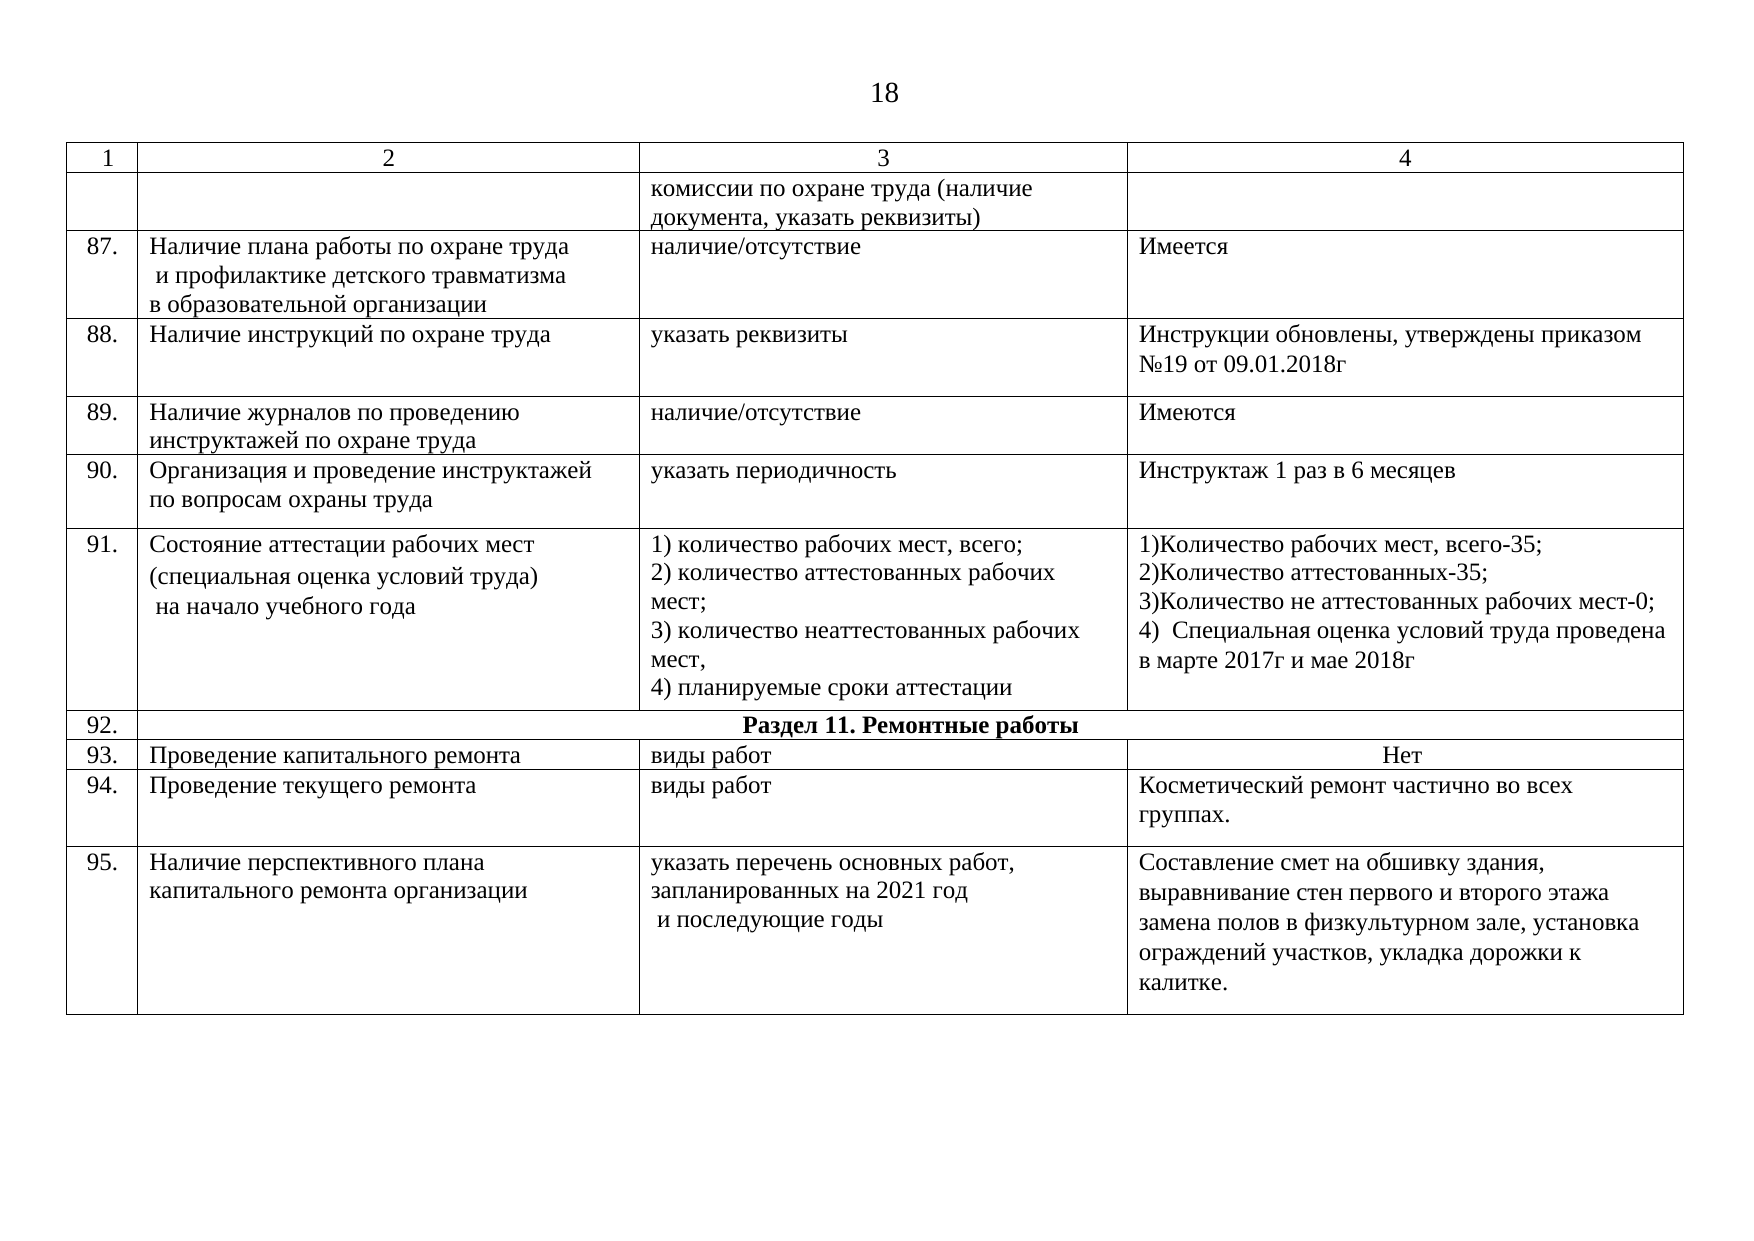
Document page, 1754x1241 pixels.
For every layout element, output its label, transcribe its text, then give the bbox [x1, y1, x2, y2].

table_cell 1) количество рабочих мест, всего; 2) количество аттестованных рабочих мест; 3) количество неаттестованных рабочих мест, 4) планируемые сроки аттестации [640, 529, 1127, 709]
table_header 1 [67, 143, 137, 172]
table_cell Наличие инструкций по охране труда [138, 319, 639, 396]
table_cell указать перечень основных работ, запланированных на 2021 год и последующие годы [640, 847, 1127, 1014]
table_cell [1684, 739, 1702, 769]
table_header 4 [1128, 143, 1683, 172]
table_cell указать реквизиты [640, 319, 1127, 396]
table_cell Наличие плана работы по охране труда и профилактике детского травматизма в образовательной организации [138, 231, 639, 318]
table_cell [1684, 454, 1702, 528]
table_cell [138, 173, 639, 230]
table_cell Организация и проведение инструктажей по вопросам охраны труда [138, 455, 639, 528]
table_cell Составление смет на обшивку здания, выравнивание стен первого и второго этажа замена полов в физкультурном зале, установка ограждений участков, укладка дорожки к калитке. [1128, 847, 1683, 1014]
table_header 3 [640, 143, 1127, 172]
table_cell комиссии по охране труда (наличие документа, указать реквизиты) [640, 173, 1127, 230]
table_cell [1684, 318, 1702, 396]
table_cell 93. [67, 740, 137, 769]
table_cell [67, 173, 137, 230]
table_cell виды работ [640, 740, 1127, 769]
table_cell наличие/отсутствие [640, 231, 1127, 318]
table_cell [1684, 172, 1702, 230]
table_header 2 [138, 143, 639, 172]
table_cell указать периодичность [640, 455, 1127, 528]
table_header [1684, 142, 1702, 172]
table_cell 95. [67, 847, 137, 1014]
table_cell Проведение текущего ремонта [138, 770, 639, 846]
table_cell Имеются [1128, 397, 1683, 454]
table_cell 90. [67, 455, 137, 528]
table_cell 94. [67, 770, 137, 846]
table_cell 91. [67, 529, 137, 709]
table_cell [1684, 846, 1702, 1014]
table_cell виды работ [640, 770, 1127, 846]
table_cell Состояние аттестации рабочих мест (специальная оценка условий труда) на начало учебного года [138, 529, 639, 709]
table_cell 92. [67, 711, 137, 739]
table_cell Раздел 11. Ремонтные работы [138, 711, 1683, 739]
table_cell [1684, 528, 1702, 709]
table_cell наличие/отсутствие [640, 397, 1127, 454]
table_cell [1684, 710, 1702, 739]
table_cell Наличие журналов по проведению инструктажей по охране труда [138, 397, 639, 454]
table_cell [1684, 769, 1702, 846]
table_cell Наличие перспективного плана капитального ремонта организации [138, 847, 639, 1014]
table_cell 1)Количество рабочих мест, всего-35; 2)Количество аттестованных-35; 3)Количество не аттестованных рабочих мест-0; 4) Специальная оценка условий труда проведена в марте 2017г и мае 2018г [1128, 529, 1683, 709]
table_cell 87. [67, 231, 137, 318]
table_cell [1128, 173, 1683, 230]
table_cell 88. [67, 319, 137, 396]
table_cell Инструктаж 1 раз в 6 месяцев [1128, 455, 1683, 528]
table_cell 89. [67, 397, 137, 454]
table_cell [1684, 230, 1702, 318]
table_cell Имеется [1128, 231, 1683, 318]
table_cell Нет [1128, 740, 1683, 769]
table_cell Проведение капитального ремонта [138, 740, 639, 769]
table_cell Косметический ремонт частично во всех группах. [1128, 770, 1683, 846]
table_cell Инструкции обновлены, утверждены приказом №19 от 09.01.2018г [1128, 319, 1683, 396]
table_cell [1684, 396, 1702, 454]
